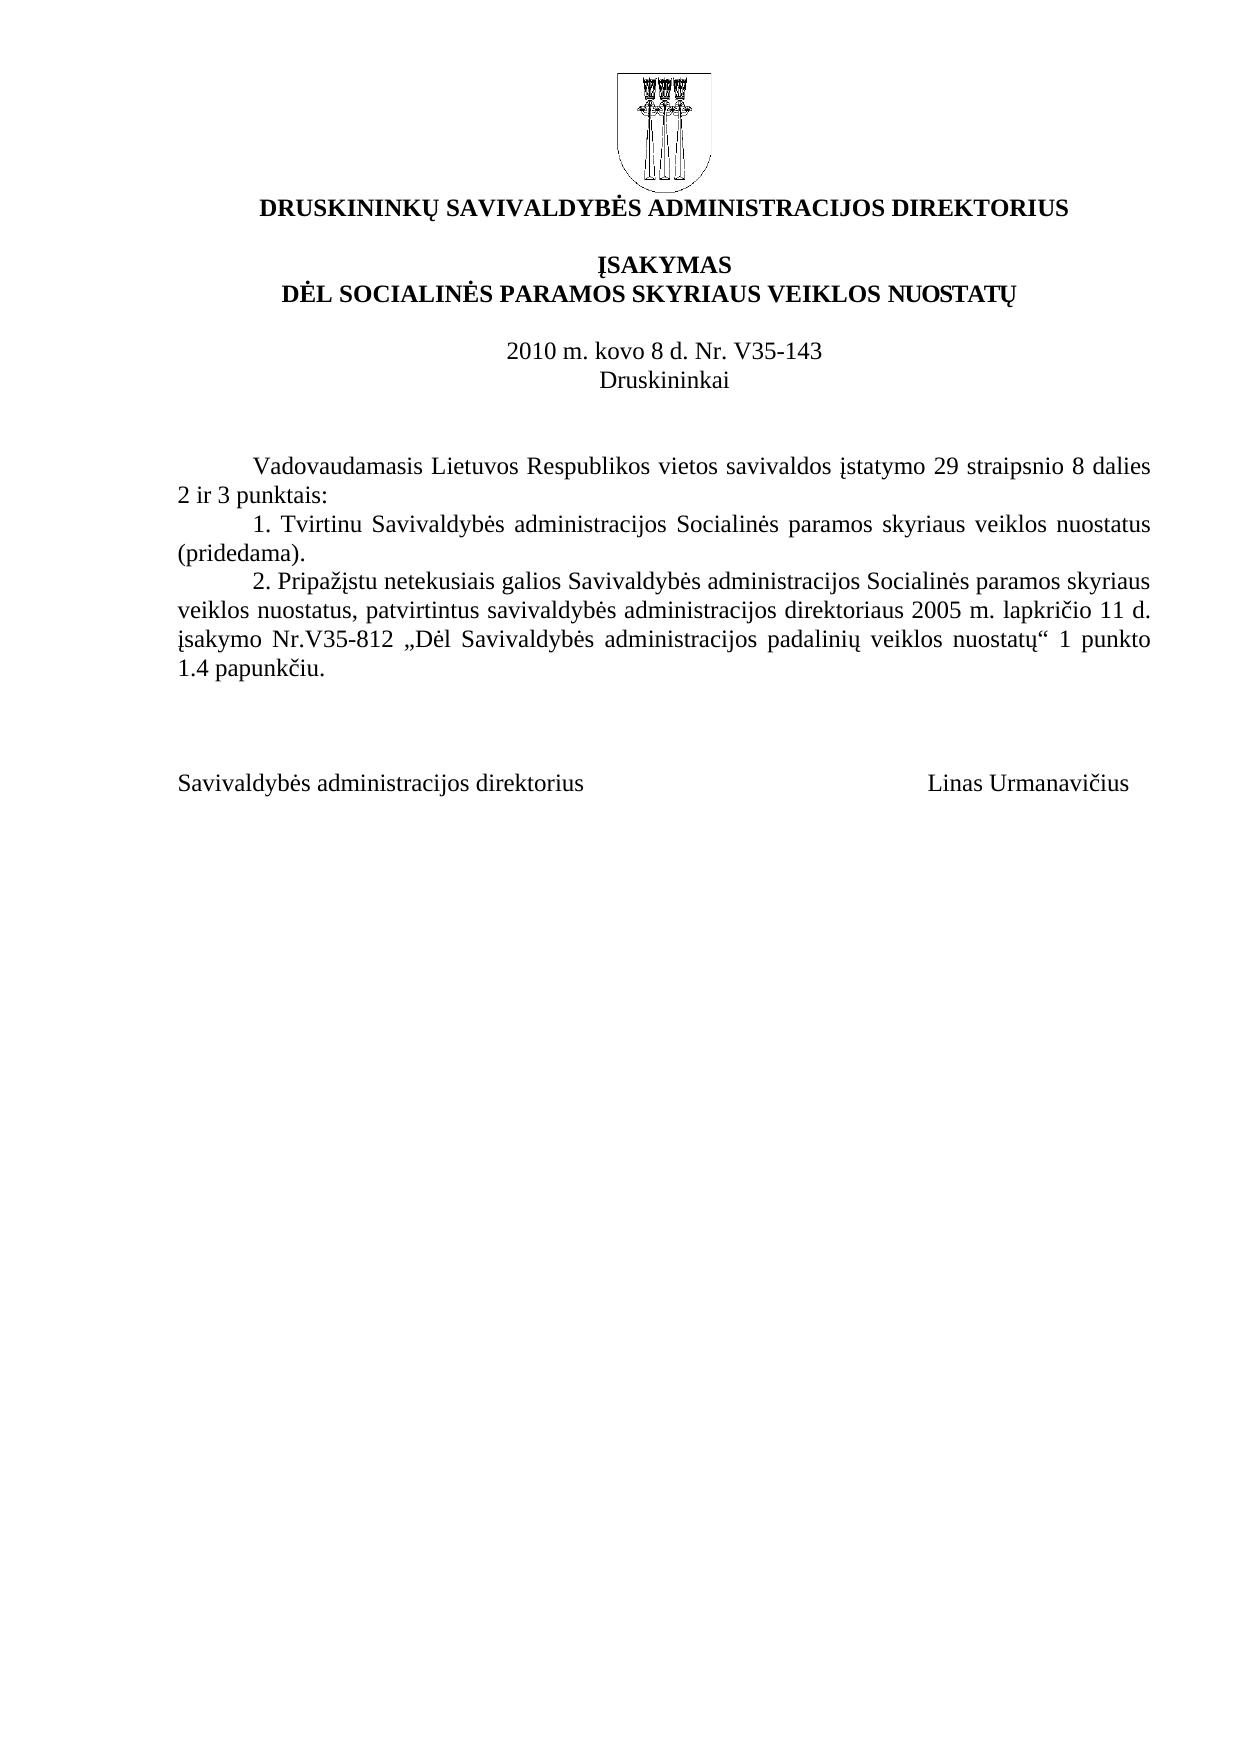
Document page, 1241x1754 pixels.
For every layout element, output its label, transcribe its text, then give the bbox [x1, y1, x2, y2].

text ĮSAKYMAS [177, 250, 1152, 279]
text Vadovaudamasis Lietuvos Respublikos vietos savivaldos įstatymo 29 straipsnio 8 dalies 2 ir 3 punktais: [177, 451, 1152, 509]
text 2. Pripažįstu netekusiais galios Savivaldybės administracijos Socialinės paramos skyriaus veiklos nuostatus, patvirtintus savivaldybės administracijos direktoriaus 2005 m. lapkričio 11 d. įsakymo Nr.V35-812 „Dėl Savivaldybės administracijos padalinių veiklos nuostatų“ 1 punkto 1.4 papunkčiu. [177, 566, 1152, 681]
text 2010 m. kovo 8 d. Nr. V35-143 [177, 336, 1152, 365]
text 1. Tvirtinu Savivaldybės administracijos Socialinės paramos skyriaus veiklos nuostatus (pridedama). [177, 509, 1152, 566]
text Druskininkai [177, 365, 1152, 394]
text DRUSKININKŲ SAVIVALDYBĖS ADMINISTRACIJOS DIREKTORIUS [177, 193, 1152, 221]
text DĖL SOCIALINĖS PARAMOS SKYRIAUS VEIKLOS NUOSTATŲ [177, 279, 1123, 308]
text Savivaldybės administracijos direktorius Linas Urmanavičius [177, 768, 1152, 796]
